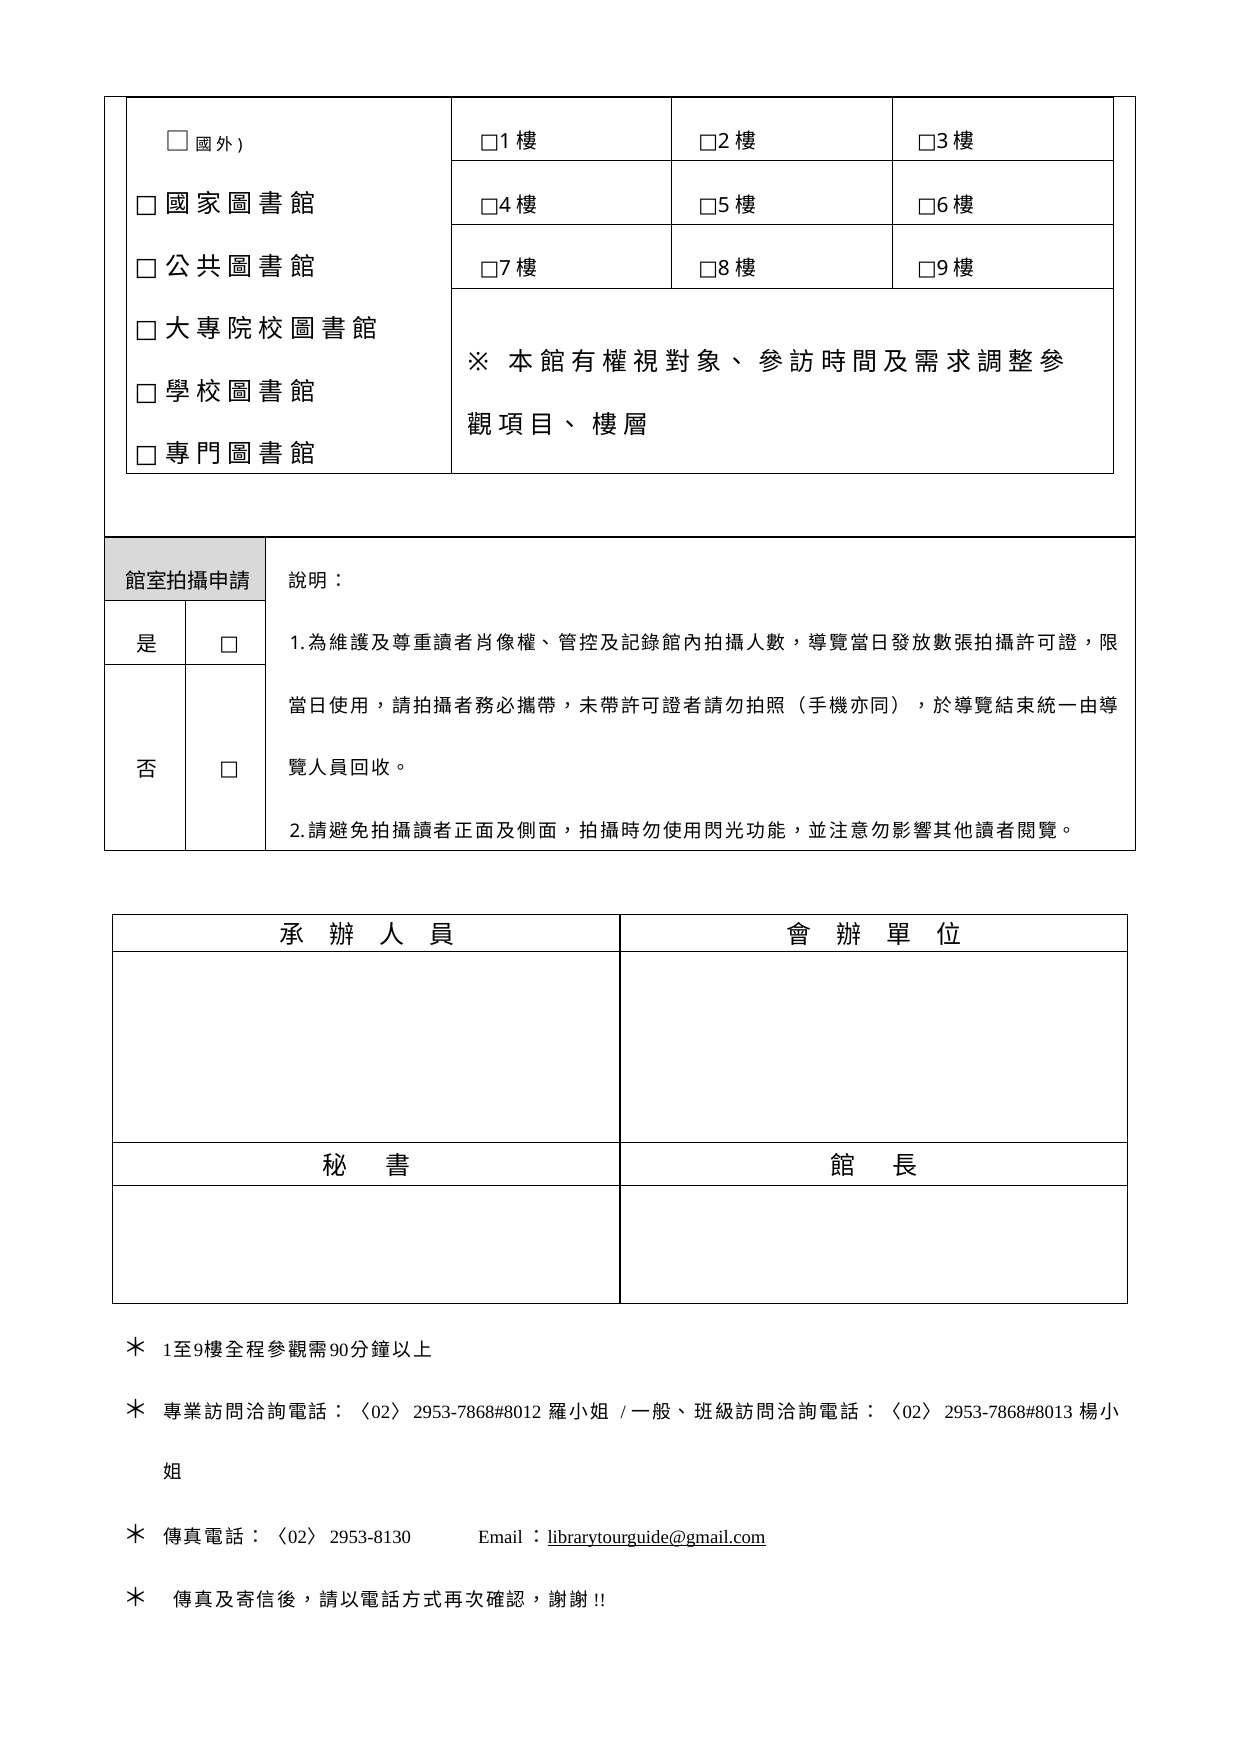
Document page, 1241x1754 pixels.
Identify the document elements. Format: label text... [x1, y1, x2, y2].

table_cell □5樓 [672, 161, 892, 224]
table_cell 秘 書 [113, 1143, 619, 1184]
table_cell [105, 97, 1135, 536]
table_header 承 辦 人 員 [113, 915, 619, 951]
table_cell □ [186, 601, 265, 663]
list 專業訪問洽詢電話：〈02〉2953-7868#8012 羅小姐 / 一般、班級訪問洽詢電話：〈02〉2953-7868#8013 楊小姐 [120, 1366, 1120, 1491]
list 傳真及寄信後，請以電話方式再次確認，謝謝!! [120, 1554, 1120, 1616]
table_cell [621, 1186, 1127, 1303]
list 1至9樓全程參觀需90分鐘以上 [120, 1304, 1120, 1366]
table_cell □3樓 [893, 98, 1113, 160]
table_cell [113, 952, 619, 1142]
table_cell □1樓 [452, 98, 671, 160]
table_cell 是 [105, 601, 185, 663]
table_cell 館室拍攝申請 [105, 538, 265, 600]
table_cell □4樓 [452, 161, 671, 224]
table_cell □國外) □國家圖書館 □公共圖書館 □大專院校圖書館 □學校圖書館 □專門圖書館 [127, 98, 451, 473]
table_cell □9樓 [893, 225, 1113, 287]
table_cell 否 [105, 665, 185, 850]
list 傳真電話：〈02〉2953-8130 Email：librarytourguide@gmail.com [120, 1491, 1120, 1554]
table_cell □7樓 [452, 225, 671, 287]
table_cell □6樓 [893, 161, 1113, 224]
table_header 會 辦 單 位 [621, 915, 1127, 951]
table_cell 館 長 [621, 1143, 1127, 1184]
table_cell □ [186, 665, 265, 850]
table_cell [113, 1186, 619, 1303]
table_cell 說明： 1.為維護及尊重讀者肖像權、管控及記錄館內拍攝人數，導覽當日發放數張拍攝許可證，限當日使用，請拍攝者務必攜帶，未帶許可證者請勿拍照（手機亦同），於導覽結束統一由導覽人員回收。 2.請避免拍攝讀者正面及側面，拍攝時勿使用閃光功能，並注意勿影響其他讀者閱覽。 [266, 538, 1135, 850]
table_cell □2樓 [672, 98, 892, 160]
table_cell ※ 本館有權視對象、參訪時間及需求調整參觀項目、樓層 [452, 289, 1113, 473]
table_cell [621, 952, 1127, 1142]
table_cell □8樓 [672, 225, 892, 287]
